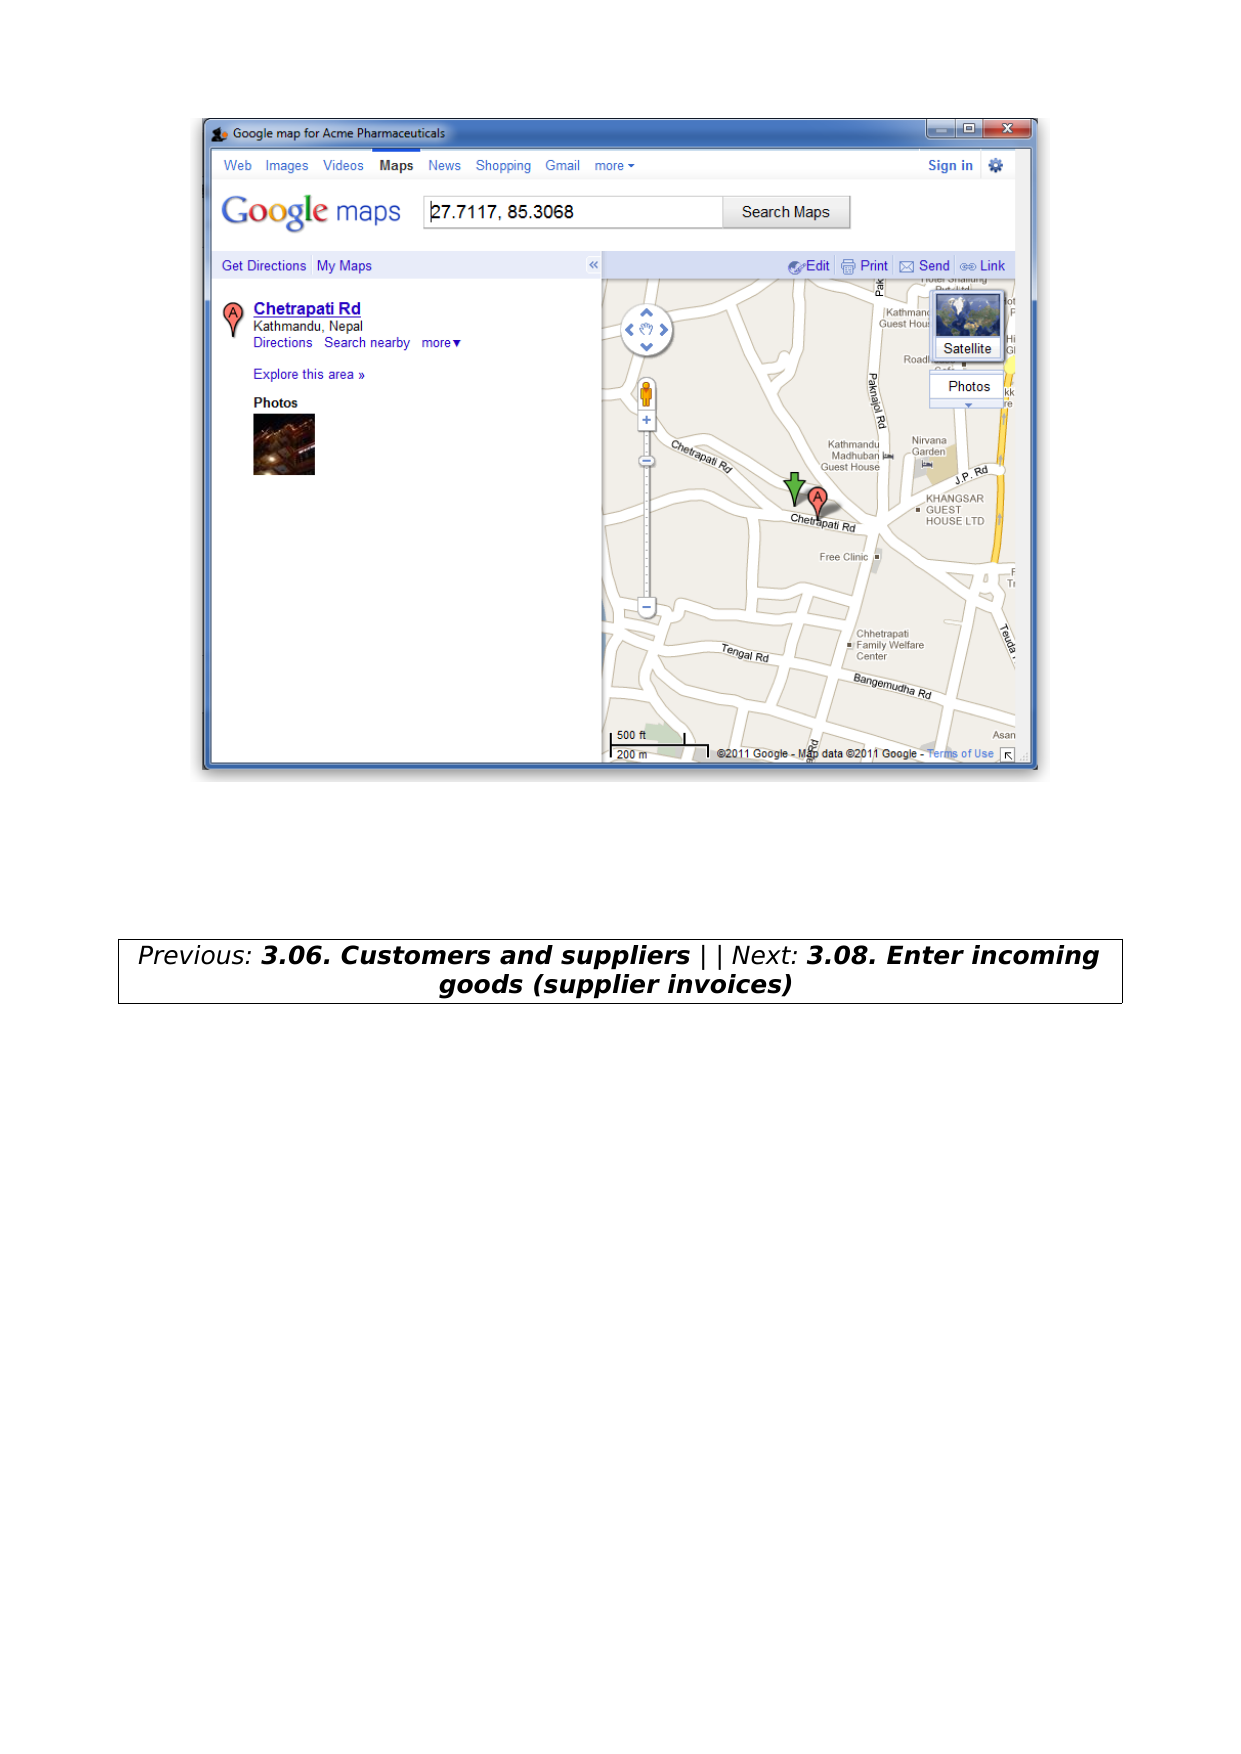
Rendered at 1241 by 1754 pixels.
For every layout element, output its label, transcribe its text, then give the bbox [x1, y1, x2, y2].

picture [190, 118, 1050, 782]
table_header Previous: 3.06. Customers and suppliers | | Next: 3.08. Enter incoming goods (supplier invoices) [119, 940, 1122, 1003]
